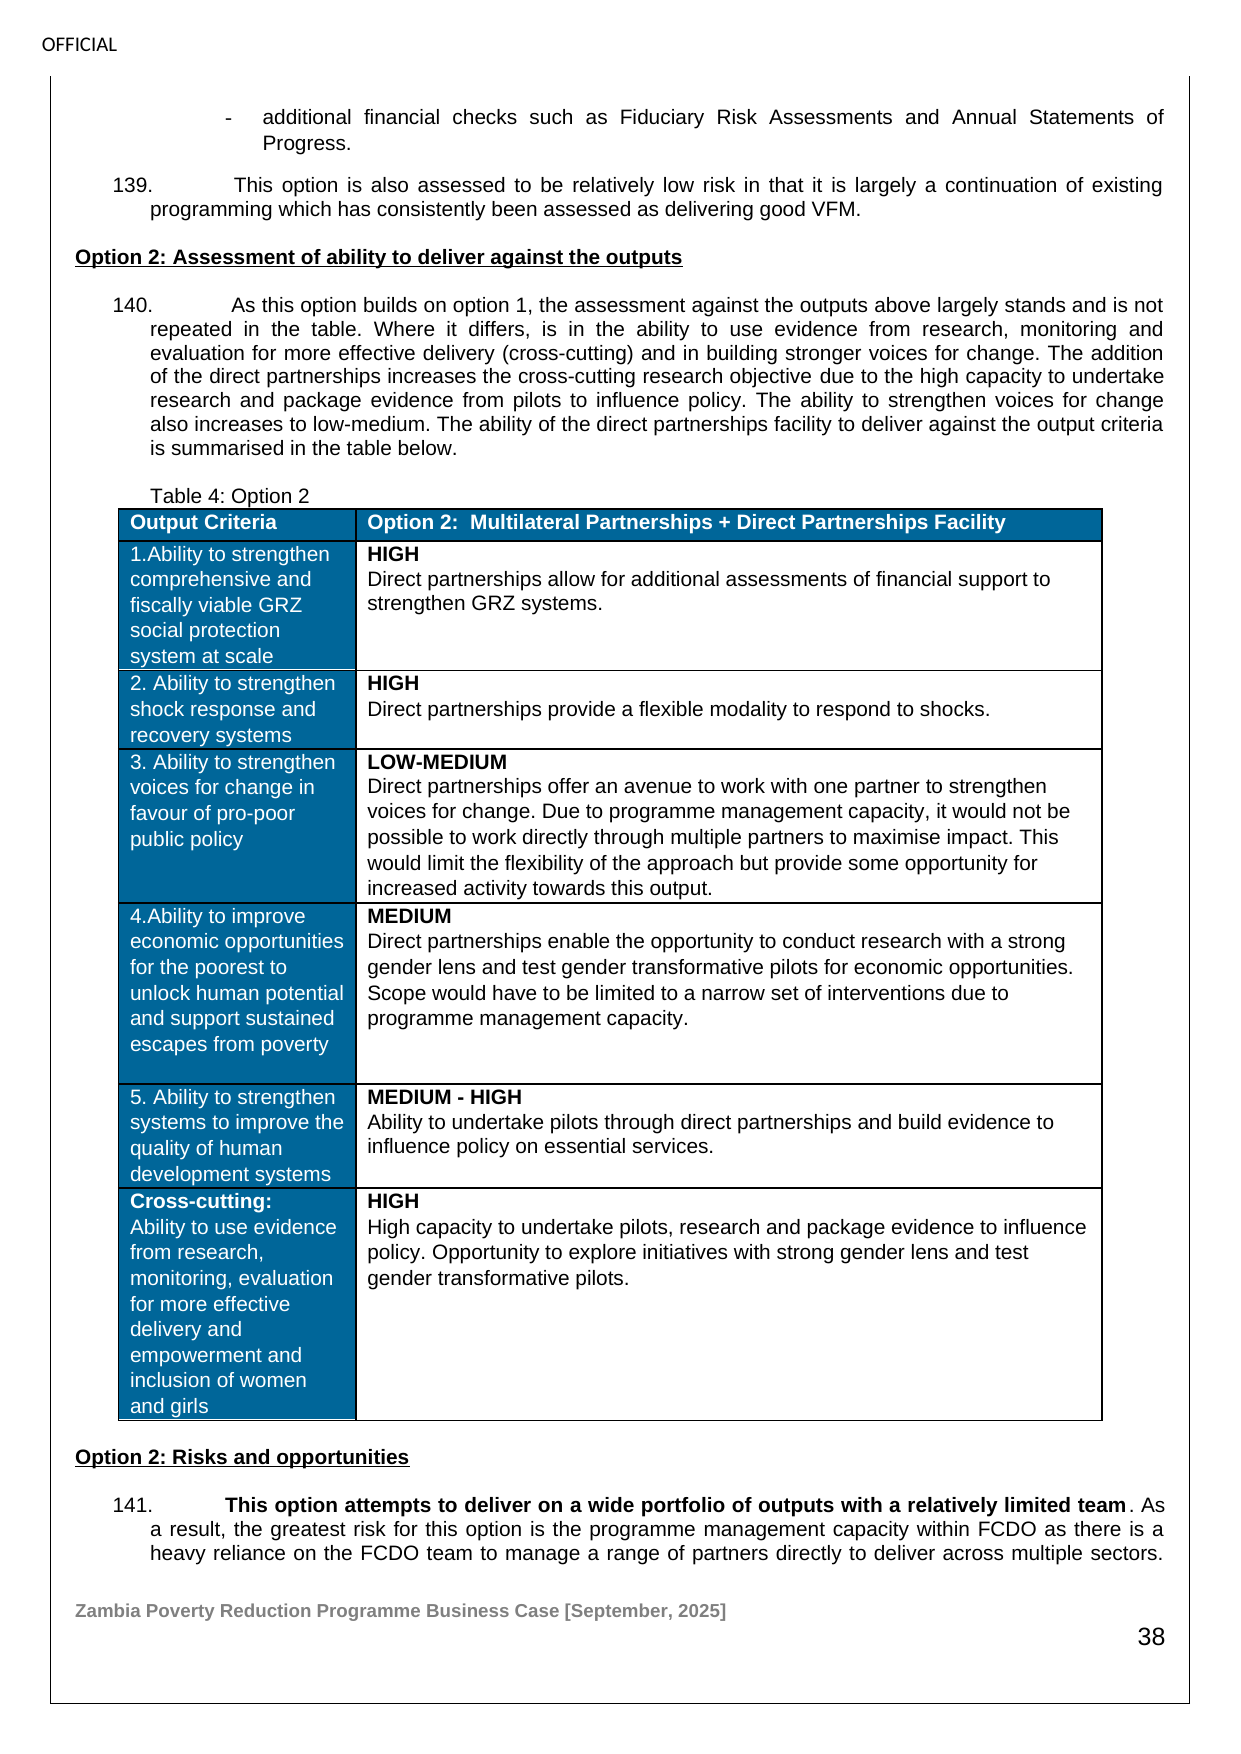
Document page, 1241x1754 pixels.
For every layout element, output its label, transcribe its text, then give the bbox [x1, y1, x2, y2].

list additional financial checks such as Fiduciary Risk Assessments and Annual Statements of Progress. [225, 104, 1165, 154]
table_header Output Criteria [119, 510, 355, 540]
table_cell 3. Ability to strengthen voices for change in favour of pro-poor public policy [119, 750, 355, 902]
table_cell HIGH High capacity to undertake pilots, research and package evidence to influence policy. Opportunity to explore initiatives with strong gender lens and test gender transformative pilots. [357, 1189, 1101, 1419]
list This option attempts to deliver on a wide portfolio of outputs with a relatively limited team. As a result, the greatest risk for this option is the programme management capacity within FCDO as there is a heavy reliance on the FCDO team to manage a range of partners directly to deliver across multiple sectors. [112, 1493, 1165, 1565]
table_cell MEDIUM Direct partnerships enable the opportunity to conduct research with a strong gender lens and test gender transformative pilots for economic opportunities. Scope would have to be limited to a narrow set of interventions due to programme management capacity. [357, 904, 1101, 1083]
table_cell HIGH Direct partnerships provide a flexible modality to respond to shocks. [357, 671, 1101, 748]
table_cell MEDIUM - HIGH Ability to undertake pilots through direct partnerships and build evidence to influence policy on essential services. [357, 1085, 1101, 1187]
text Option 2: Assessment of ability to deliver against the outputs [75, 244, 1165, 268]
text Option 2: Risks and opportunities [75, 1445, 1165, 1469]
table_cell 1.Ability to strengthen comprehensive and fiscally viable GRZ social protection system at scale [119, 542, 355, 669]
table_header Option 2: Multilateral Partnerships + Direct Partnerships Facility [357, 510, 1101, 540]
table_cell 5. Ability to strengthen systems to improve the quality of human development systems [119, 1085, 355, 1187]
table_cell 2. Ability to strengthen shock response and recovery systems [119, 671, 355, 748]
table_cell HIGH Direct partnerships allow for additional assessments of financial support to strengthen GRZ systems. [357, 542, 1101, 669]
table_cell Cross-cutting: Ability to use evidence from research, monitoring, evaluation for more effective delivery and empowerment and inclusion of women and girls [119, 1189, 355, 1419]
list As this option builds on option 1, the assessment against the outputs above largely stands and is not repeated in the table. Where it differs, is in the ability to use evidence from research, monitoring and evaluation for more effective delivery (cross-cutting) and in building stronger voices for change. The addition of the direct partnerships increases the cross-cutting research objective due to the high capacity to undertake research and package evidence from pilots to influence policy. The ability to strengthen voices for change also increases to low-medium. The ability of the direct partnerships facility to deliver against the output criteria is summarised in the table below. [112, 292, 1165, 460]
table_cell 4.Ability to improve economic opportunities for the poorest to unlock human potential and support sustained escapes from poverty [119, 904, 355, 1083]
list This option is also assessed to be relatively low risk in that it is largely a continuation of existing programming which has consistently been assessed as delivering good VFM. [112, 173, 1165, 221]
table_cell LOW-MEDIUM Direct partnerships offer an avenue to work with one partner to strengthen voices for change. Due to programme management capacity, it would not be possible to work directly through multiple partners to maximise impact. This would limit the flexibility of the approach but provide some opportunity for increased activity towards this output. [357, 750, 1101, 902]
list Table 4: Option 2 [150, 484, 1165, 508]
